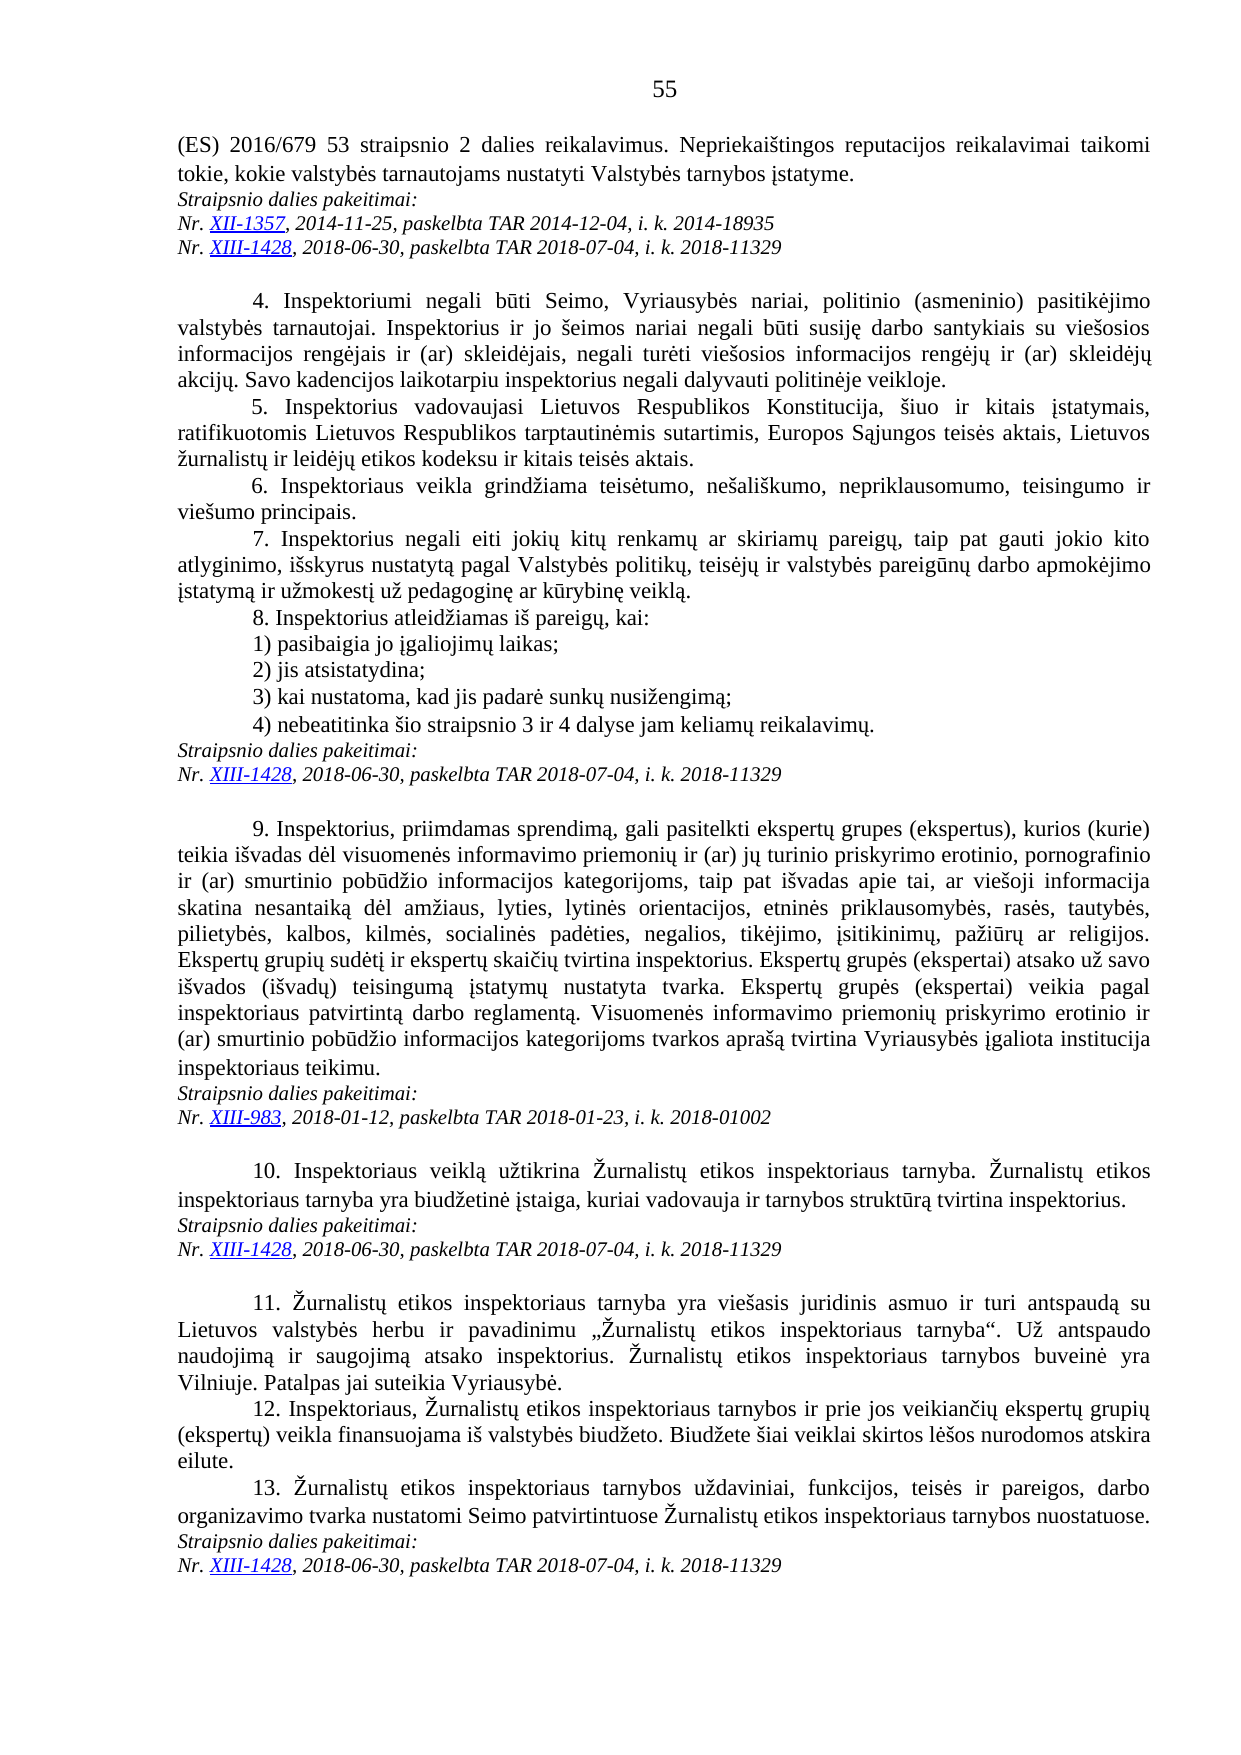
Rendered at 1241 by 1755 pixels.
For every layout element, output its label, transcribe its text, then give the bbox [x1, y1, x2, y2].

text 4) nebeatitinka šio straipsnio 3 ir 4 dalyse jam keliamų reikalavimų. [177, 709, 1152, 738]
text 11. Žurnalistų etikos inspektoriaus tarnyba yra viešasis juridinis asmuo ir turi antspaudą su Lietuvos valstybės herbu ir pavadinimu „Žurnalistų etikos inspektoriaus tarnyba“. Už antspaudo naudojimą ir saugojimą atsako inspektorius. Žurnalistų etikos inspektoriaus tarnybos buveinė yra Vilniuje. Patalpas jai suteikia Vyriausybė. [177, 1289, 1152, 1395]
text Straipsnio dalies pakeitimai: [177, 1081, 1152, 1105]
text (ES) 2016/679 53 straipsnio 2 dalies reikalavimus. Nepriekaištingos reputacijos reikalavimai taikomi tokie, kokie valstybės tarnautojams nustatyti Valstybės tarnybos įstatyme. [177, 131, 1152, 186]
text 9. Inspektorius, priimdamas sprendimą, gali pasitelkti ekspertų grupes (ekspertus), kurios (kurie) teikia išvadas dėl visuomenės informavimo priemonių ir (ar) jų turinio priskyrimo erotinio, pornografinio ir (ar) smurtinio pobūdžio informacijos kategorijoms, taip pat išvadas apie tai, ar viešoji informacija skatina nesantaiką dėl amžiaus, lyties, lytinės orientacijos, etninės priklausomybės, rasės, tautybės, pilietybės, kalbos, kilmės, socialinės padėties, negalios, tikėjimo, įsitikinimų, pažiūrų ar religijos. Ekspertų grupių sudėtį ir ekspertų skaičių tvirtina inspektorius. Ekspertų grupės (ekspertai) atsako už savo išvados (išvadų) teisingumą įstatymų nustatyta tvarka. Ekspertų grupės (ekspertai) veikia pagal inspektoriaus patvirtintą darbo reglamentą. Visuomenės informavimo priemonių priskyrimo erotinio ir (ar) smurtinio pobūdžio informacijos kategorijoms tvarkos aprašą tvirtina Vyriausybės įgaliota institucija inspektoriaus teikimu. [177, 815, 1152, 1081]
text 4. Inspektoriumi negali būti Seimo, Vyriausybės nariai, politinio (asmeninio) pasitikėjimo valstybės tarnautojai. Inspektorius ir jo šeimos nariai negali būti susiję darbo santykiais su viešosios informacijos rengėjais ir (ar) skleidėjais, negali turėti viešosios informacijos rengėjų ir (ar) skleidėjų akcijų. Savo kadencijos laikotarpiu inspektorius negali dalyvauti politinėje veikloje. [177, 287, 1152, 393]
text 13. Žurnalistų etikos inspektoriaus tarnybos uždaviniai, funkcijos, teisės ir pareigos, darbo organizavimo tvarka nustatomi Seimo patvirtintuose Žurnalistų etikos inspektoriaus tarnybos nuostatuose. [177, 1474, 1152, 1529]
text 12. Inspektoriaus, Žurnalistų etikos inspektoriaus tarnybos ir prie jos veikiančių ekspertų grupių (ekspertų) veikla finansuojama iš valstybės biudžeto. Biudžete šiai veiklai skirtos lėšos nurodomos atskira eilute. [177, 1395, 1152, 1474]
text 2) jis atsistatydina; [177, 656, 1152, 683]
text Straipsnio dalies pakeitimai: [177, 1213, 1152, 1237]
text Straipsnio dalies pakeitimai: [177, 1529, 1152, 1553]
text Straipsnio dalies pakeitimai: [177, 186, 1152, 211]
text 7. Inspektorius negali eiti jokių kitų renkamų ar skiriamų pareigų, taip pat gauti jokio kito atlyginimo, išskyrus nustatytą pagal Valstybės politikų, teisėjų ir valstybės pareigūnų darbo apmokėjimo įstatymą ir užmokestį už pedagoginę ar kūrybinę veiklą. [177, 524, 1152, 604]
text 6. Inspektoriaus veikla grindžiama teisėtumo, nešališkumo, nepriklausomumo, teisingumo ir viešumo principais. [177, 472, 1152, 524]
text 3) kai nustatoma, kad jis padarė sunkų nusižengimą; [177, 683, 1152, 709]
text Nr. XIII-983, 2018-01-12, paskelbta TAR 2018-01-23, i. k. 2018-01002 [177, 1105, 1152, 1129]
text 8. Inspektorius atleidžiamas iš pareigų, kai: [177, 604, 1152, 630]
text Nr. XIII-1428, 2018-06-30, paskelbta TAR 2018-07-04, i. k. 2018-11329 [177, 762, 1152, 786]
text Nr. XII-1357, 2014-11-25, paskelbta TAR 2014-12-04, i. k. 2014-18935 [177, 211, 1152, 234]
text Nr. XIII-1428, 2018-06-30, paskelbta TAR 2018-07-04, i. k. 2018-11329 [177, 234, 1152, 259]
text Nr. XIII-1428, 2018-06-30, paskelbta TAR 2018-07-04, i. k. 2018-11329 [177, 1237, 1152, 1261]
text Nr. XIII-1428, 2018-06-30, paskelbta TAR 2018-07-04, i. k. 2018-11329 [177, 1553, 1152, 1577]
text 10. Inspektoriaus veiklą užtikrina Žurnalistų etikos inspektoriaus tarnyba. Žurnalistų etikos inspektoriaus tarnyba yra biudžetinė įstaiga, kuriai vadovauja ir tarnybos struktūrą tvirtina inspektorius. [177, 1157, 1152, 1213]
text 1) pasibaigia jo įgaliojimų laikas; [177, 630, 1152, 656]
text Straipsnio dalies pakeitimai: [177, 738, 1152, 762]
text 5. Inspektorius vadovaujasi Lietuvos Respublikos Konstitucija, šiuo ir kitais įstatymais, ratifikuotomis Lietuvos Respublikos tarptautinėmis sutartimis, Europos Sąjungos teisės aktais, Lietuvos žurnalistų ir leidėjų etikos kodeksu ir kitais teisės aktais. [177, 393, 1152, 472]
